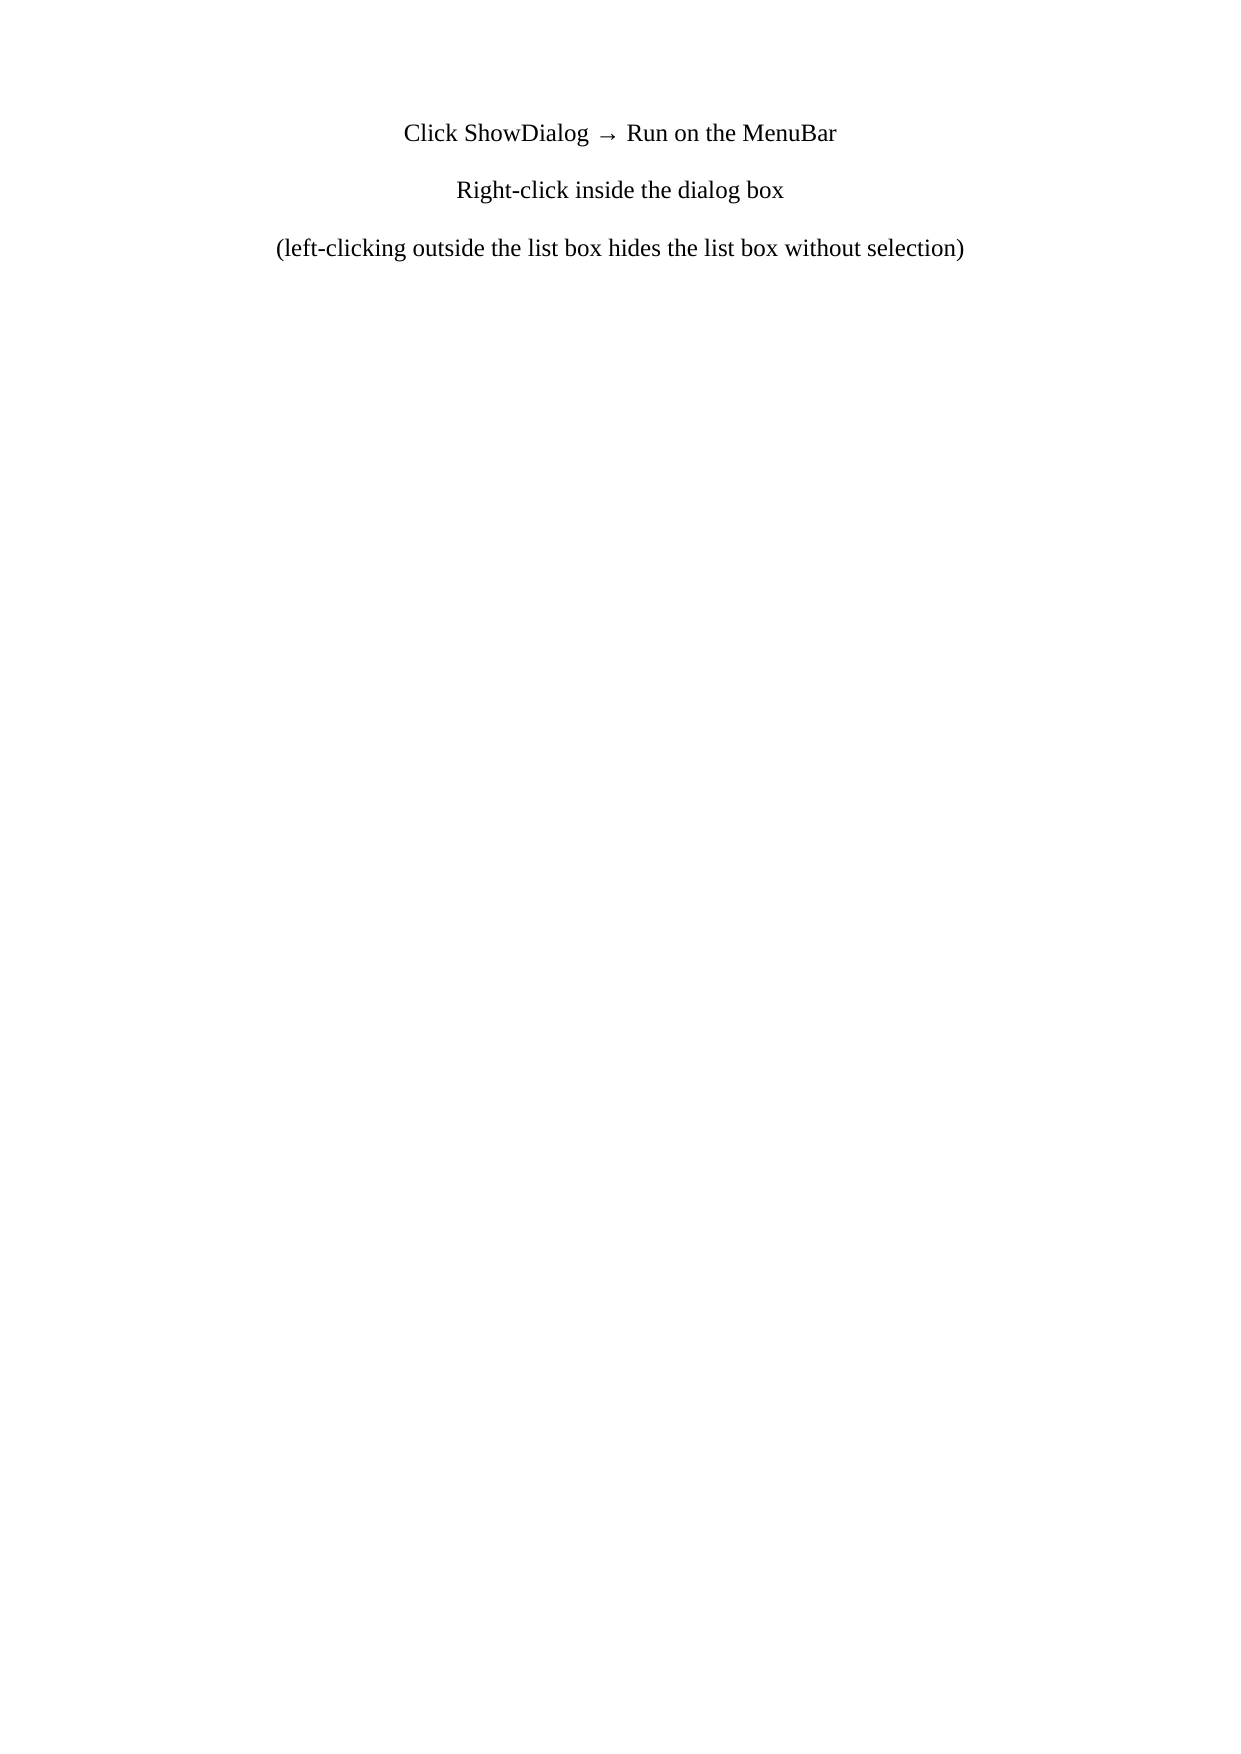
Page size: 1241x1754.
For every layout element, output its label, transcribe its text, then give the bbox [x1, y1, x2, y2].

text Right-click inside the dialog box [118, 176, 1122, 204]
text (left-clicking outside the list box hides the list box without selection) [118, 233, 1122, 262]
text Click ShowDialog → Run on the MenuBar [118, 118, 1122, 147]
